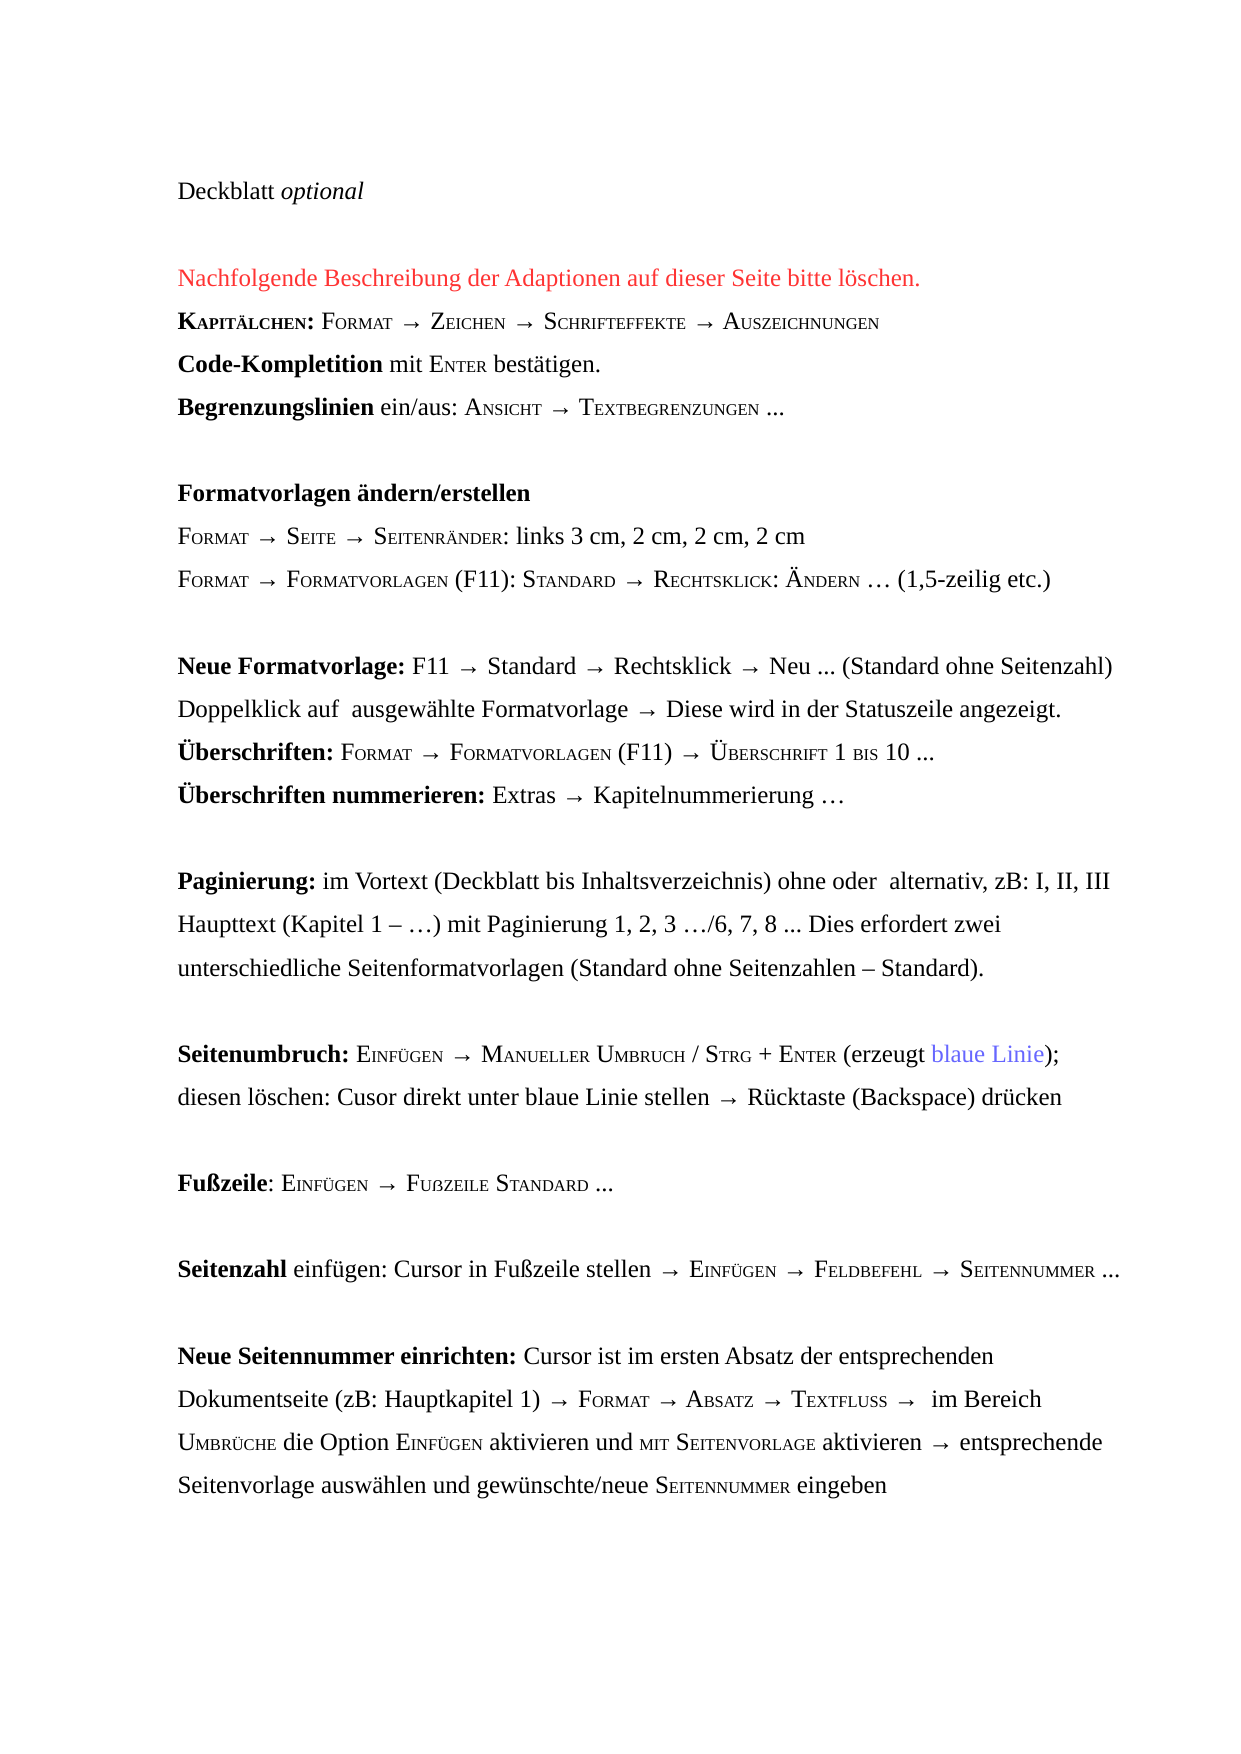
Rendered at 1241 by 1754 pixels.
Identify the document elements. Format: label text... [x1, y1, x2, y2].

text Code-Kompletition mit Enter bestätigen. Begrenzungslinien ein/aus: Ansicht → Textbegrenzungen ... [177, 349, 1122, 421]
text Seitenumbruch: Einfügen → Manueller Umbruch / Strg + Enter (erzeugt blaue Linie); diesen löschen: Cusor direkt unter blaue Linie stellen → Rücktaste (Backspace) drücken [177, 1039, 1122, 1111]
text Überschriften: Format → Formatvorlagen (F11) → Überschrift 1 bis 10 ... [177, 737, 1122, 766]
text Seitenzahl einfügen: Cursor in Fußzeile stellen → Einfügen → Feldbefehl → Seitennummer ... [177, 1254, 1122, 1283]
text Überschriften nummerieren: Extras → Kapitelnummerierung … [177, 780, 1122, 809]
text Neue Seitennummer einrichten: Cursor ist im ersten Absatz der entsprechenden Dokumentseite (zB: Hauptkapitel 1) → Format → Absatz → Textfluss → im Bereich Umbrüche die Option Einfügen aktivieren und mit Seitenvorlage aktivieren → entsprechende Seitenvorlage auswählen und gewünschte/neue Seitennummer eingeben [177, 1341, 1122, 1499]
text Paginierung: im Vortext (Deckblatt bis Inhaltsverzeichnis) ohne oder alternativ, zB: I, II, III Haupttext (Kapitel 1 – …) mit Paginierung 1, 2, 3 …/6, 7, 8 ... Dies erfordert zwei unterschiedliche Seitenformatvorlagen (Standard ohne Seitenzahlen – Standard). [177, 866, 1122, 981]
text Deckblatt optional [177, 176, 1122, 205]
text Fußzeile: Einfügen → Fußzeile Standard ... [177, 1168, 1122, 1240]
text Formatvorlagen ändern/erstellen [177, 478, 1122, 507]
text Kapitälchen: Format → Zeichen → Schrifteffekte → Auszeichnungen [177, 306, 1122, 334]
text Format → Formatvorlagen (F11): Standard → Rechtsklick: Ändern … (1,5-zeilig etc.) [177, 564, 1122, 593]
text Neue Formatvorlage: F11 → Standard → Rechtsklick → Neu ... (Standard ohne Seitenzahl) Doppelklick auf ausgewählte Formatvorlage → Diese wird in der Statuszeile angezeigt. [177, 651, 1122, 723]
text Format → Seite → Seitenränder: links 3 cm, 2 cm, 2 cm, 2 cm [177, 521, 1122, 550]
text Nachfolgende Beschreibung der Adaptionen auf dieser Seite bitte löschen. [177, 263, 1122, 291]
